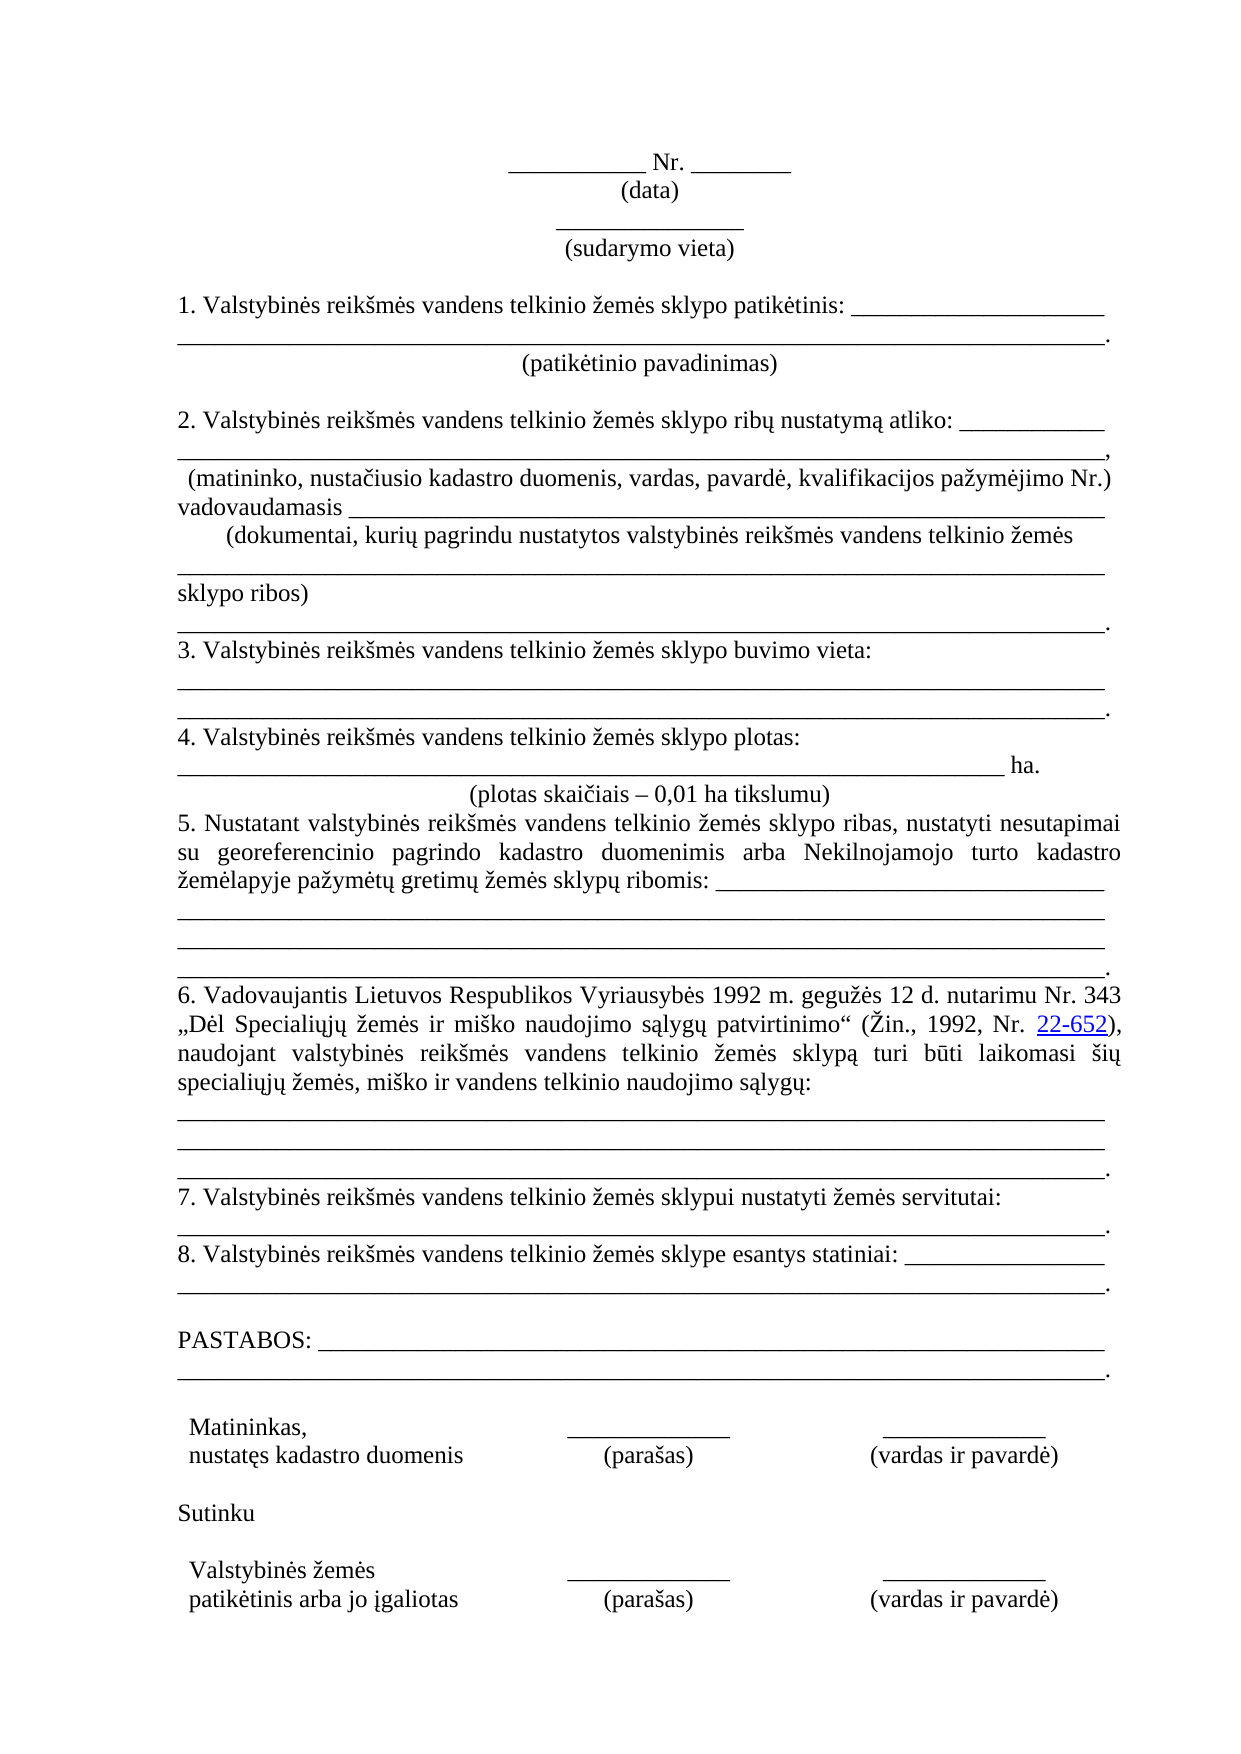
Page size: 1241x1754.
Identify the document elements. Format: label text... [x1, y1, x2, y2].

text _ [177, 1096, 1122, 1124]
text _ . [177, 607, 1122, 636]
text _ . [177, 1153, 1122, 1182]
text (dokumentai, kurių pagrindu nustatytos valstybinės reikšmės vandens telkinio žemės [177, 521, 1122, 549]
table_header _____________ (parašas) [491, 1412, 806, 1469]
text ___________ Nr. ________ [177, 147, 1122, 176]
table_header _____________ (vardas ir pavardė) [806, 1412, 1122, 1469]
text _ ha. [177, 751, 1122, 779]
text (data) [177, 176, 1122, 204]
text _ . [177, 693, 1122, 722]
text (sudarymo vieta) [177, 233, 1122, 262]
table_header Valstybinės žemės patikėtinis arba jo įgaliotas [177, 1556, 491, 1613]
text 1. Valstybinės reikšmės vandens telkinio žemės sklypo patikėtinis: [177, 291, 1122, 319]
text _ [177, 894, 1122, 923]
text 7. Valstybinės reikšmės vandens telkinio žemės sklypui nustatyti žemės servitutai: [177, 1182, 1122, 1211]
text _ [177, 664, 1122, 693]
text (plotas skaičiais – 0,01 ha tikslumu) [177, 779, 1122, 808]
text 6. Vadovaujantis Lietuvos Respublikos Vyriausybės 1992 m. gegužės 12 d. nutarimu Nr. 343 „Dėl Specialiųjų žemės ir miško naudojimo sąlygų patvirtinimo“ (Žin., 1992, Nr. 22-652), naudojant valstybinės reikšmės vandens telkinio žemės sklypą turi būti laikomasi šių specialiųjų žemės, miško ir vandens telkinio naudojimo sąlygų: [177, 981, 1122, 1096]
text _ . [177, 1354, 1122, 1383]
text sklypo ribos) [177, 578, 1122, 607]
text _______________ [177, 204, 1122, 233]
text _ . [177, 1268, 1122, 1297]
text Sutinku [177, 1498, 1122, 1527]
text 2. Valstybinės reikšmės vandens telkinio žemės sklypo ribų nustatymą atliko: [177, 406, 1122, 434]
table_header _____________ (vardas ir pavardė) [806, 1556, 1122, 1613]
text _ . [177, 952, 1122, 981]
table_header _____________ (parašas) [491, 1556, 806, 1613]
text 3. Valstybinės reikšmės vandens telkinio žemės sklypo buvimo vieta: [177, 636, 1122, 664]
table_header Matininkas, nustatęs kadastro duomenis [177, 1412, 491, 1469]
text _ [177, 549, 1122, 578]
text _ , [177, 434, 1122, 463]
text _ . [177, 319, 1122, 348]
text 5. Nustatant valstybinės reikšmės vandens telkinio žemės sklypo ribas, nustatyti nesutapimai su georeferencinio pagrindo kadastro duomenimis arba Nekilnojamojo turto kadastro žemėlapyje pažymėtų gretimų žemės sklypų ribomis: [177, 808, 1122, 894]
text _ [177, 1124, 1122, 1153]
text (matininko, nustačiusio kadastro duomenis, vardas, pavardė, kvalifikacijos pažymėjimo Nr.) [177, 463, 1122, 492]
text (patikėtinio pavadinimas) [177, 348, 1122, 377]
text 4. Valstybinės reikšmės vandens telkinio žemės sklypo plotas: [177, 722, 1122, 751]
text vadovaudamasis [177, 492, 1122, 521]
text _ . [177, 1211, 1122, 1239]
text 8. Valstybinės reikšmės vandens telkinio žemės sklype esantys statiniai: [177, 1239, 1122, 1268]
text _ [177, 923, 1122, 952]
text pastabos: [177, 1326, 1122, 1354]
